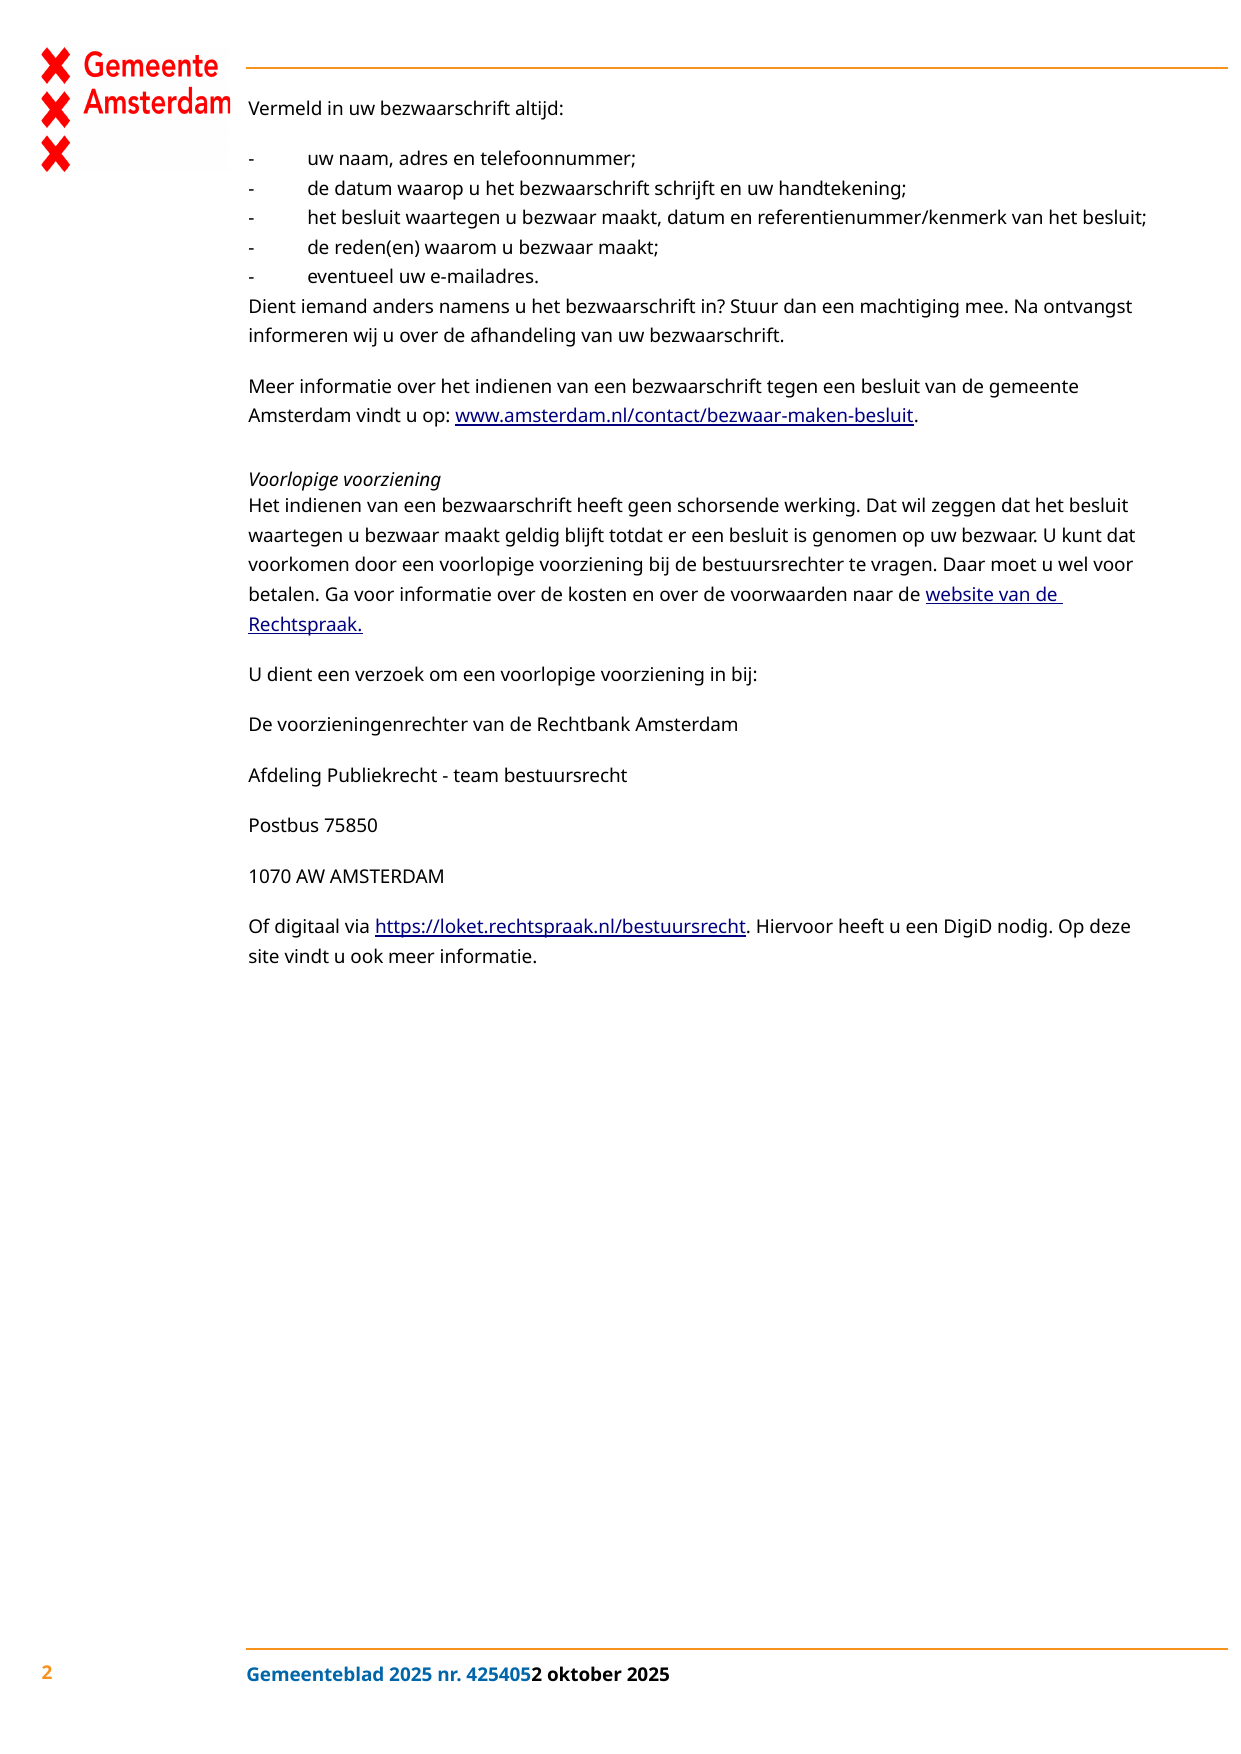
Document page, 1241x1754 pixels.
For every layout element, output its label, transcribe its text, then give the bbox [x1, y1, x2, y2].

text Vermeld in uw bezwaarschrift altijd: [248, 95, 1152, 121]
text Of digitaal via https://loket.rechtspraak.nl/bestuursrecht. Hiervoor heeft u een DigiD nodig. Op deze site vindt u ook meer informatie. [248, 913, 1152, 968]
text Voorlopige voorziening [248, 467, 1152, 492]
picture [41, 47, 231, 172]
text U dient een verzoek om een voorlopige voorziening in bij: [248, 661, 1152, 687]
text Meer informatie over het indienen van een bezwaarschrift tegen een besluit van de gemeente Amsterdam vindt u op: www.amsterdam.nl/contact/bezwaar-maken-besluit. [248, 373, 1152, 428]
text Dient iemand anders namens u het bezwaarschrift in? Stuur dan een machtiging mee. Na ontvangst informeren wij u over de afhandeling van uw bezwaarschrift. [248, 293, 1152, 348]
list de datum waarop u het bezwaarschrift schrijft en uw handtekening; [248, 175, 1152, 201]
list uw naam, adres en telefoonnummer; [248, 145, 1152, 171]
text Afdeling Publiekrecht - team bestuursrecht [248, 762, 1152, 788]
list eventueel uw e-mailadres. [248, 263, 1152, 289]
text De voorzieningenrechter van de Rechtbank Amsterdam [248, 712, 1152, 737]
text 1070 AW AMSTERDAM [248, 863, 1152, 888]
list het besluit waartegen u bezwaar maakt, datum en referentienummer/kenmerk van het besluit; [248, 204, 1152, 230]
text Het indienen van een bezwaarschrift heeft geen schorsende werking. Dat wil zeggen dat het besluit waartegen u bezwaar maakt geldig blijft totdat er een besluit is genomen op uw bezwaar. U kunt dat voorkomen door een voorlopige voorziening bij de bestuursrechter te vragen. Daar moet u wel voor betalen. Ga voor informatie over de kosten en over de voorwaarden naar de website van de Rechtspraak. [248, 492, 1152, 636]
text Postbus 75850 [248, 812, 1152, 838]
list de reden(en) waarom u bezwaar maakt; [248, 234, 1152, 260]
